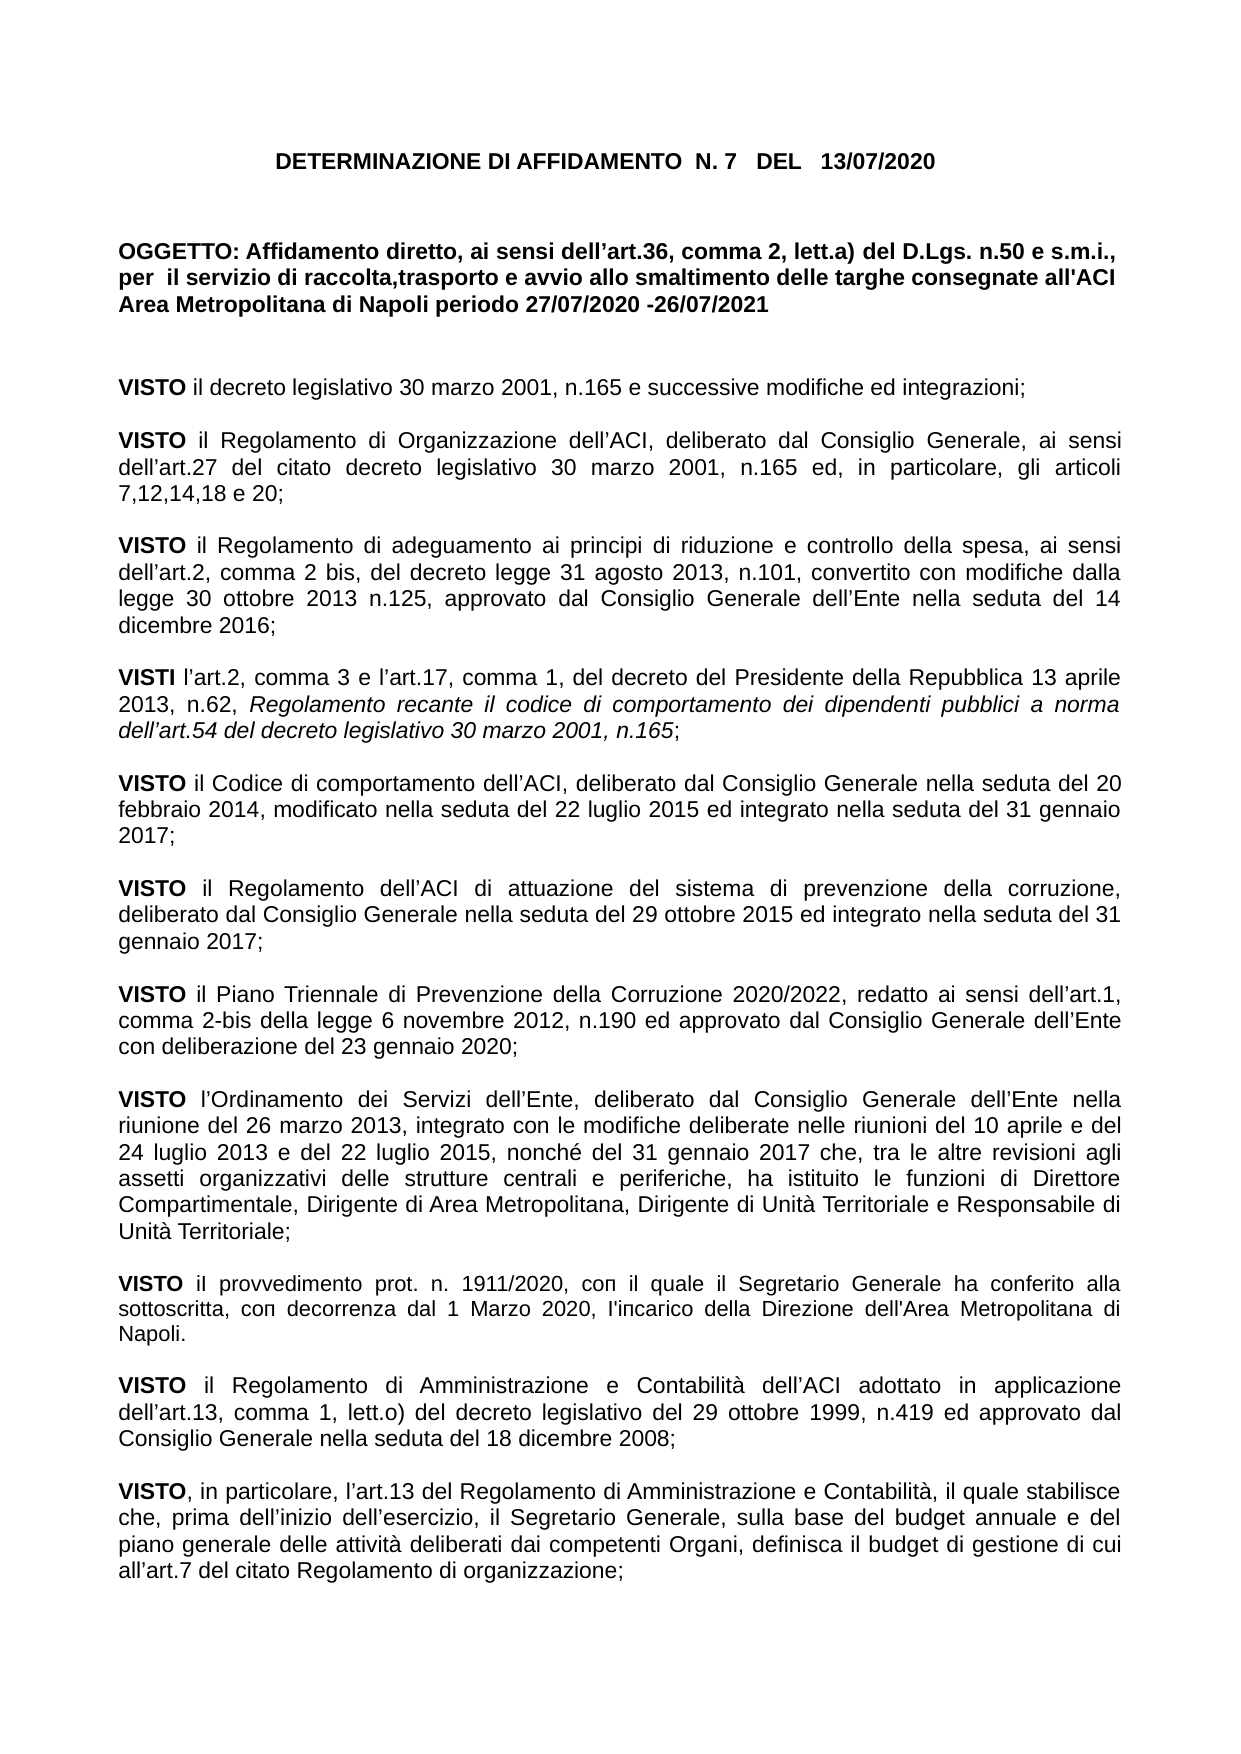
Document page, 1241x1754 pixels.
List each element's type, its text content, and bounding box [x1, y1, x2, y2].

text VISTO il Codice di comportamento dell’ACI, deliberato dal Consiglio Generale nella seduta del 20 febbraio 2014, modificato nella seduta del 22 luglio 2015 ed integrato nella seduta del 31 gennaio 2017; [118, 770, 1122, 849]
text OGGETTO: Affidamento diretto, ai sensi dell’art.36, comma 2, lett.a) del D.Lgs. n.50 e s.m.i., per il servizio di raccolta,trasporto e avvio allo smaltimento delle targhe consegnate all'ACI Area Metropolitana di Napoli periodo 27/07/2020 -26/07/2021 [118, 238, 1116, 317]
text VISTO іІ provvedimento prot. n. 1911/2020, cоп іl quale іl Segretario Generale ha conferito аlla sottoscritta, cоп decorrenza dal 1 Marzo 2020, І'іпcагіcо della Direzione dell'Area Metropolitana di Napoli. [118, 1270, 1122, 1346]
text VISTO l’Ordinamento dei Servizi dell’Ente, deliberato dal Consiglio Generale dell’Ente nella riunione del 26 marzo 2013, integrato con le modifiche deliberate nelle riunioni del 10 aprile e del 24 luglio 2013 e del 22 luglio 2015, nonché del 31 gennaio 2017 che, tra le altre revisioni agli assetti organizzativi delle strutture centrali e periferiche, ha istituito le funzioni di Direttore Compartimentale, Dirigente di Area Metropolitana, Dirigente di Unità Territoriale e Responsabile di Unità Territoriale; [118, 1086, 1122, 1244]
text VISTO il Regolamento di Amministrazione e Contabilità dell’ACI adottato in applicazione dell’art.13, comma 1, lett.o) del decreto legislativo del 29 ottobre 1999, n.419 ed approvato dal Consiglio Generale nella seduta del 18 dicembre 2008; [118, 1372, 1122, 1451]
text VISTI l’art.2, comma 3 e l’art.17, comma 1, del decreto del Presidente della Repubblica 13 aprile 2013, n.62, Regolamento recante il codice di comportamento dei dipendenti pubblici a norma dell’art.54 del decreto legislativo 30 marzo 2001, n.165; [118, 664, 1122, 743]
text VISTO, in particolare, l’art.13 del Regolamento di Amministrazione e Contabilità, il quale stabilisce che, prima dell’inizio dell’esercizio, il Segretario Generale, sulla base del budget annuale e del piano generale delle attività deliberati dai competenti Organi, definisca il budget di gestione di cui all’art.7 del citato Regolamento di organizzazione; [118, 1478, 1122, 1583]
text VISTO il decreto legislativo 30 marzo 2001, n.165 e successive modifiche ed integrazioni; [118, 374, 1122, 401]
text VISTO il Regolamento dell’ACI di attuazione del sistema di prevenzione della corruzione, deliberato dal Consiglio Generale nella seduta del 29 ottobre 2015 ed integrato nella seduta del 31 gennaio 2017; [118, 875, 1122, 954]
text VISTO il Regolamento di adeguamento ai principi di riduzione e controllo della spesa, ai sensi dell’art.2, comma 2 bis, del decreto legge 31 agosto 2013, n.101, convertito con modifiche dalla legge 30 ottobre 2013 n.125, approvato dal Consiglio Generale dell’Ente nella seduta del 14 dicembre 2016; [118, 532, 1122, 638]
text DETERMINAZIONE DI AFFIDAMENTO N. 7 DEL 13/07/2020 [88, 148, 1122, 174]
text VISTO il Piano Triennale di Prevenzione della Corruzione 2020/2022, redatto ai sensi dell’art.1, comma 2-bis della legge 6 novembre 2012, n.190 ed approvato dal Consiglio Generale dell’Ente con deliberazione del 23 gennaio 2020; [118, 981, 1122, 1059]
text VISTO il Regolamento di Organizzazione dell’ACI, deliberato dal Consiglio Generale, ai sensi dell’art.27 del citato decreto legislativo 30 marzo 2001, n.165 ed, in particolare, gli articoli 7,12,14,18 e 20; [118, 427, 1122, 506]
